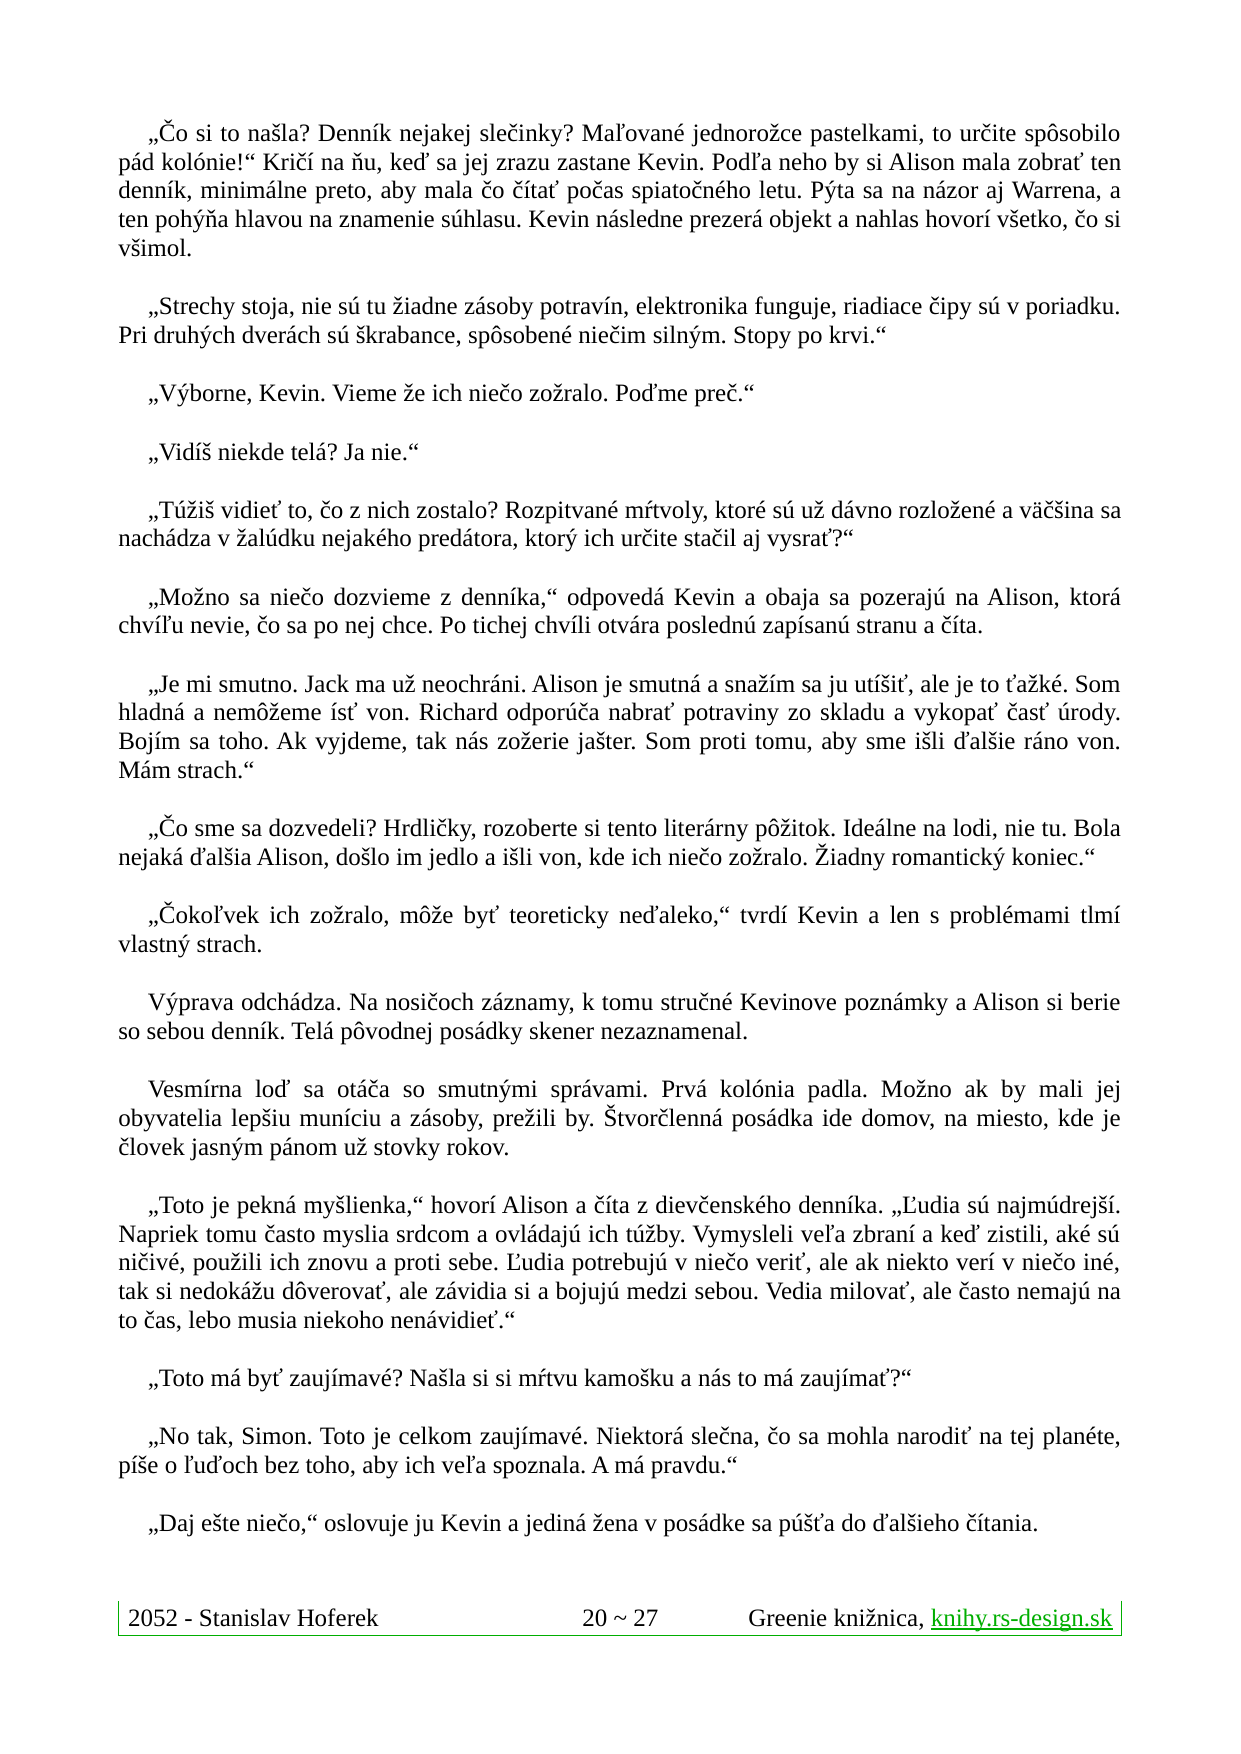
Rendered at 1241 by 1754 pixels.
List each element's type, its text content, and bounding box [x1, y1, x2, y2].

text „Túžiš vidieť to, čo z nich zostalo? Rozpitvané mŕtvoly, ktoré sú už dávno rozložené a väčšina sa nachádza v žalúdku nejakého predátora, ktorý ich určite stačil aj vysrať?“ [118, 495, 1122, 552]
text „Vidíš niekde telá? Ja nie.“ [118, 437, 1122, 465]
text „Možno sa niečo dozvieme z denníka,“ odpovedá Kevin a obaja sa pozerajú na Alison, ktorá chvíľu nevie, čo sa po nej chce. Po tichej chvíli otvára poslednú zapísanú stranu a číta. [118, 582, 1122, 639]
text „Toto má byť zaujímavé? Našla si si mŕtvu kamošku a nás to má zaujímať?“ [118, 1363, 1122, 1392]
text „Čo sme sa dozvedeli? Hrdličky, rozoberte si tento literárny pôžitok. Ideálne na lodi, nie tu. Bola nejaká ďalšia Alison, došlo im jedlo a išli von, kde ich niečo zožralo. Žiadny romantický koniec.“ [118, 813, 1122, 871]
text „Strechy stoja, nie sú tu žiadne zásoby potravín, elektronika funguje, riadiace čipy sú v poriadku. Pri druhých dverách sú škrabance, spôsobené niečim silným. Stopy po krvi.“ [118, 291, 1122, 349]
text „Daj ešte niečo,“ oslovuje ju Kevin a jediná žena v posádke sa púšťa do ďalšieho čítania. [118, 1508, 1122, 1537]
text Výprava odchádza. Na nosičoch záznamy, k tomu stručné Kevinove poznámky a Alison si berie so sebou denník. Telá pôvodnej posádky skener nezaznamenal. [118, 987, 1122, 1045]
text „Je mi smutno. Jack ma už neochráni. Alison je smutná a snažím sa ju utíšiť, ale je to ťažké. Som hladná a nemôžeme ísť von. Richard odporúča nabrať potraviny zo skladu a vykopať časť úrody. Bojím sa toho. Ak vyjdeme, tak nás zožerie jašter. Som proti tomu, aby sme išli ďalšie ráno von. Mám strach.“ [118, 669, 1122, 784]
text „Čo si to našla? Denník nejakej slečinky? Maľované jednorožce pastelkami, to určite spôsobilo pád kolónie!“ Kričí na ňu, keď sa jej zrazu zastane Kevin. Podľa neho by si Alison mala zobrať ten denník, minimálne preto, aby mala čo čítať počas spiatočného letu. Pýta sa na názor aj Warrena, a ten pohýňa hlavou na znamenie súhlasu. Kevin následne prezerá objekt a nahlas hovorí všetko, čo si všimol. [118, 118, 1122, 262]
text „Výborne, Kevin. Vieme že ich niečo zožralo. Poďme preč.“ [118, 378, 1122, 407]
text „Čokoľvek ich zožralo, môže byť teoreticky neďaleko,“ tvrdí Kevin a len s problémami tlmí vlastný strach. [118, 900, 1122, 958]
text Vesmírna loď sa otáča so smutnými správami. Prvá kolónia padla. Možno ak by mali jej obyvatelia lepšiu muníciu a zásoby, prežili by. Štvorčlenná posádka ide domov, na miesto, kde je človek jasným pánom už stovky rokov. [118, 1074, 1122, 1160]
text „No tak, Simon. Toto je celkom zaujímavé. Niektorá slečna, čo sa mohla narodiť na tej planéte, píše o ľuďoch bez toho, aby ich veľa spoznala. A má pravdu.“ [118, 1421, 1122, 1479]
text „Toto je pekná myšlienka,“ hovorí Alison a číta z dievčenského denníka. „Ľudia sú najmúdrejší. Napriek tomu často myslia srdcom a ovládajú ich túžby. Vymysleli veľa zbraní a keď zistili, aké sú ničivé, použili ich znovu a proti sebe. Ľudia potrebujú v niečo veriť, ale ak niekto verí v niečo iné, tak si nedokážu dôverovať, ale závidia si a bojujú medzi sebou. Vedia milovať, ale často nemajú na to čas, lebo musia niekoho nenávidieť.“ [118, 1190, 1122, 1334]
